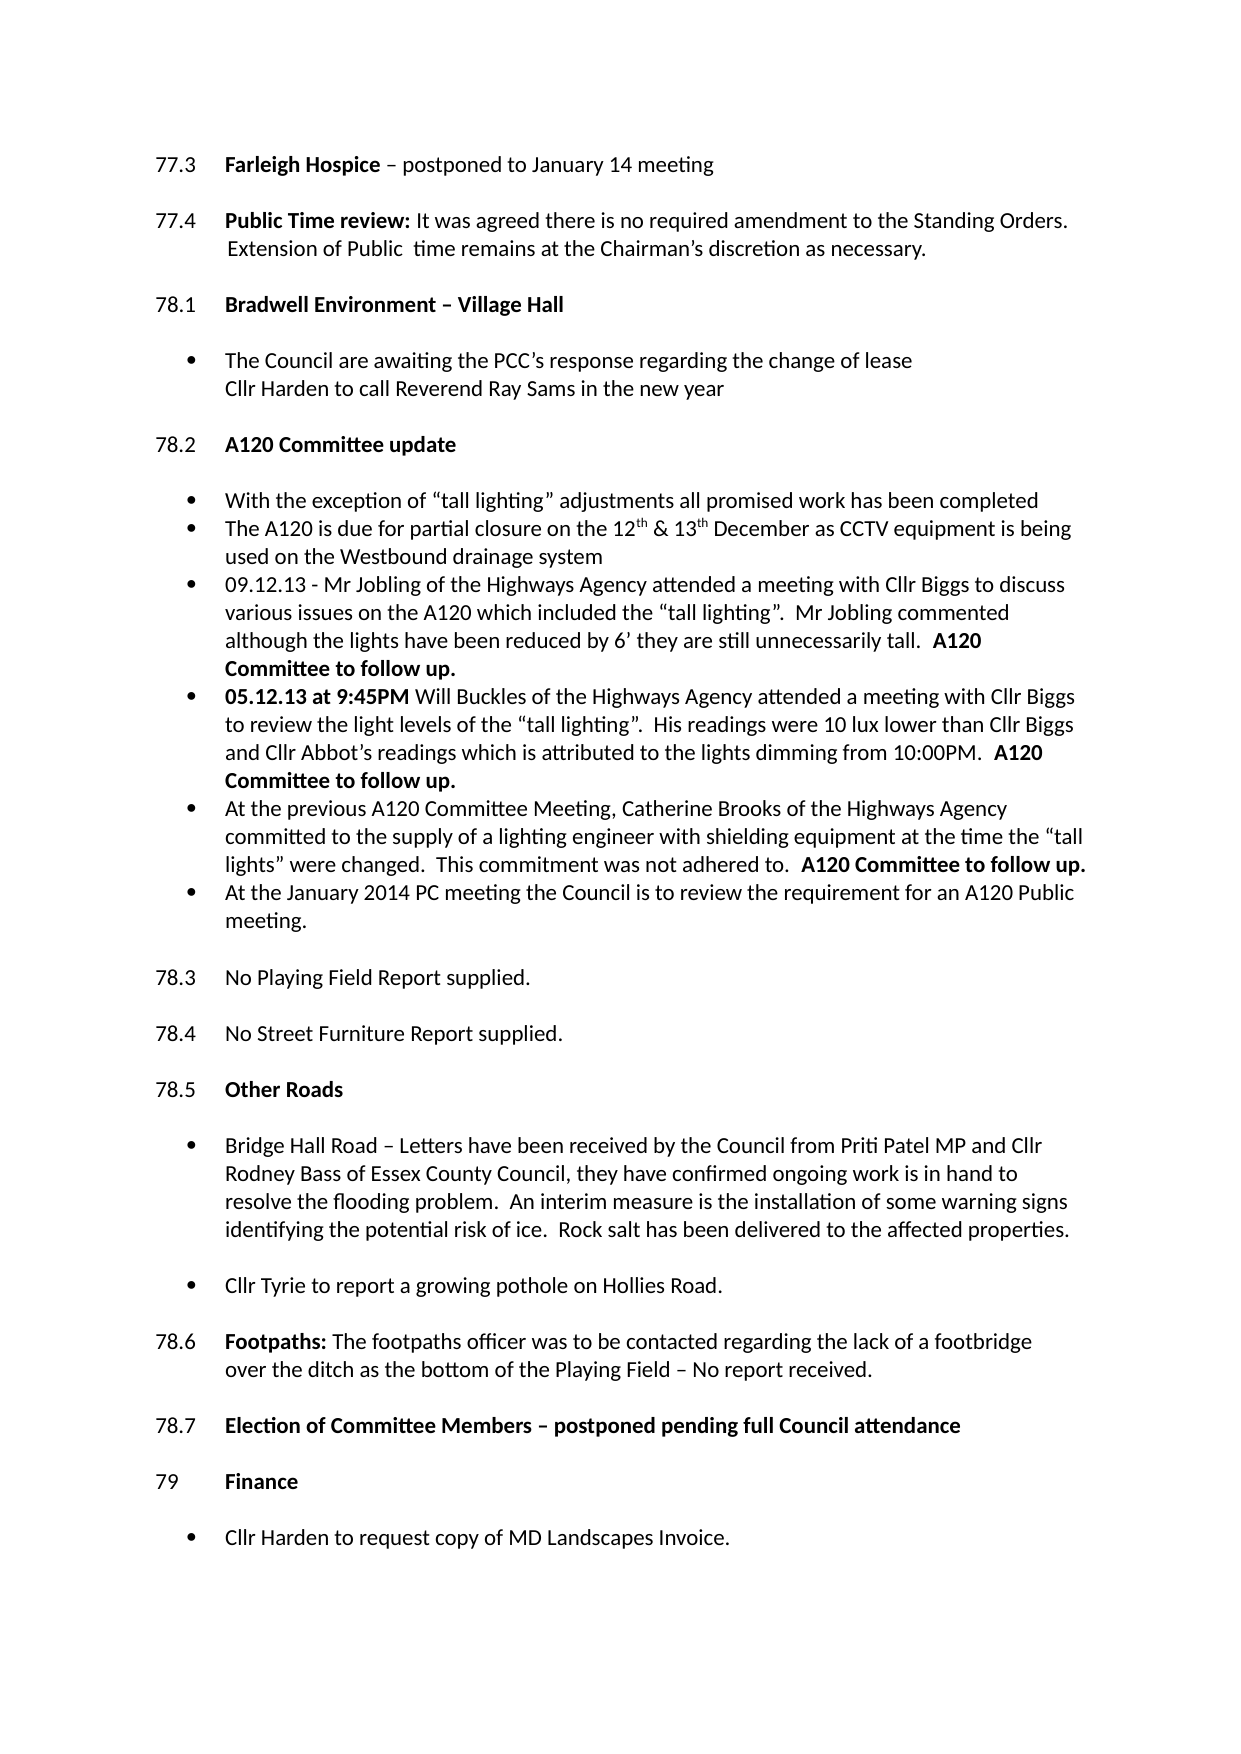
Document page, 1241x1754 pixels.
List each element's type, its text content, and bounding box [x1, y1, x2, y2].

list 05.12.13 at 9:45PM Will Buckles of the Highways Agency attended a meeting with Cllr Biggs [187, 682, 1090, 710]
text 78.7 Election of Committee Members – postponed pending full Council attendance [150, 1411, 1090, 1439]
text Extension of Public time remains at the Chairman’s discretion as necessary. [150, 234, 1090, 262]
text Cllr Harden to call Reverend Ray Sams in the new year [150, 374, 1090, 402]
text 78.1 Bradwell Environment – Village Hall [150, 290, 1090, 318]
text 78.3 No Playing Field Report supplied. [150, 963, 1090, 991]
list Cllr Harden to request copy of MD Landscapes Invoice. [187, 1523, 1090, 1551]
list 09.12.13 - Mr Jobling of the Highways Agency attended a meeting with Cllr Biggs to discuss various issues on the A120 which included the “tall lighting”. Mr Jobling commented although the lights have been reduced by 6’ they are still unnecessarily tall. A120 Committee to follow up. [187, 570, 1090, 682]
list At the previous A120 Committee Meeting, Catherine Brooks of the Highways Agency committed to the supply of a lighting engineer with shielding equipment at the time the “tall lights” were changed. This commitment was not adhered to. A120 Committee to follow up. [187, 794, 1090, 878]
text 78.4 No Street Furniture Report supplied. [150, 1019, 1090, 1047]
text Committee to follow up. [150, 766, 1090, 794]
text 78.5 Other Roads [150, 1075, 1090, 1103]
text 79 Finance [150, 1467, 1090, 1495]
list The A120 is due for partial closure on the 12th & 13th December as CCTV equipment is being used on the Westbound drainage system [187, 514, 1090, 570]
list At the January 2014 PC meeting the Council is to review the requirement for an A120 Public meeting. [187, 878, 1090, 934]
list Cllr Tyrie to report a growing pothole on Hollies Road. [187, 1271, 1090, 1299]
text 77.3 Farleigh Hospice – postponed to January 14 meeting [150, 150, 1090, 178]
list With the exception of “tall lighting” adjustments all promised work has been completed [187, 486, 1090, 514]
text to review the light levels of the “tall lighting”. His readings were 10 lux lower than Cllr Biggs and Cllr Abbot’s readings which is attributed to the lights dimming from 10:00PM. A120 [150, 710, 1090, 766]
text over the ditch as the bottom of the Playing Field – No report received. [150, 1355, 1090, 1383]
text 78.6 Footpaths: The footpaths officer was to be contacted regarding the lack of a footbridge [150, 1327, 1090, 1355]
text 77.4 Public Time review: It was agreed there is no required amendment to the Standing Orders. [150, 206, 1090, 234]
list The Council are awaiting the PCC’s response regarding the change of lease [187, 346, 1090, 374]
text 78.2 A120 Committee update [150, 430, 1090, 458]
list Bridge Hall Road – Letters have been received by the Council from Priti Patel MP and Cllr Rodney Bass of Essex County Council, they have confirmed ongoing work is in hand to resolve the flooding problem. An interim measure is the installation of some warning signs identifying the potential risk of ice. Rock salt has been delivered to the affected properties. [187, 1131, 1090, 1243]
